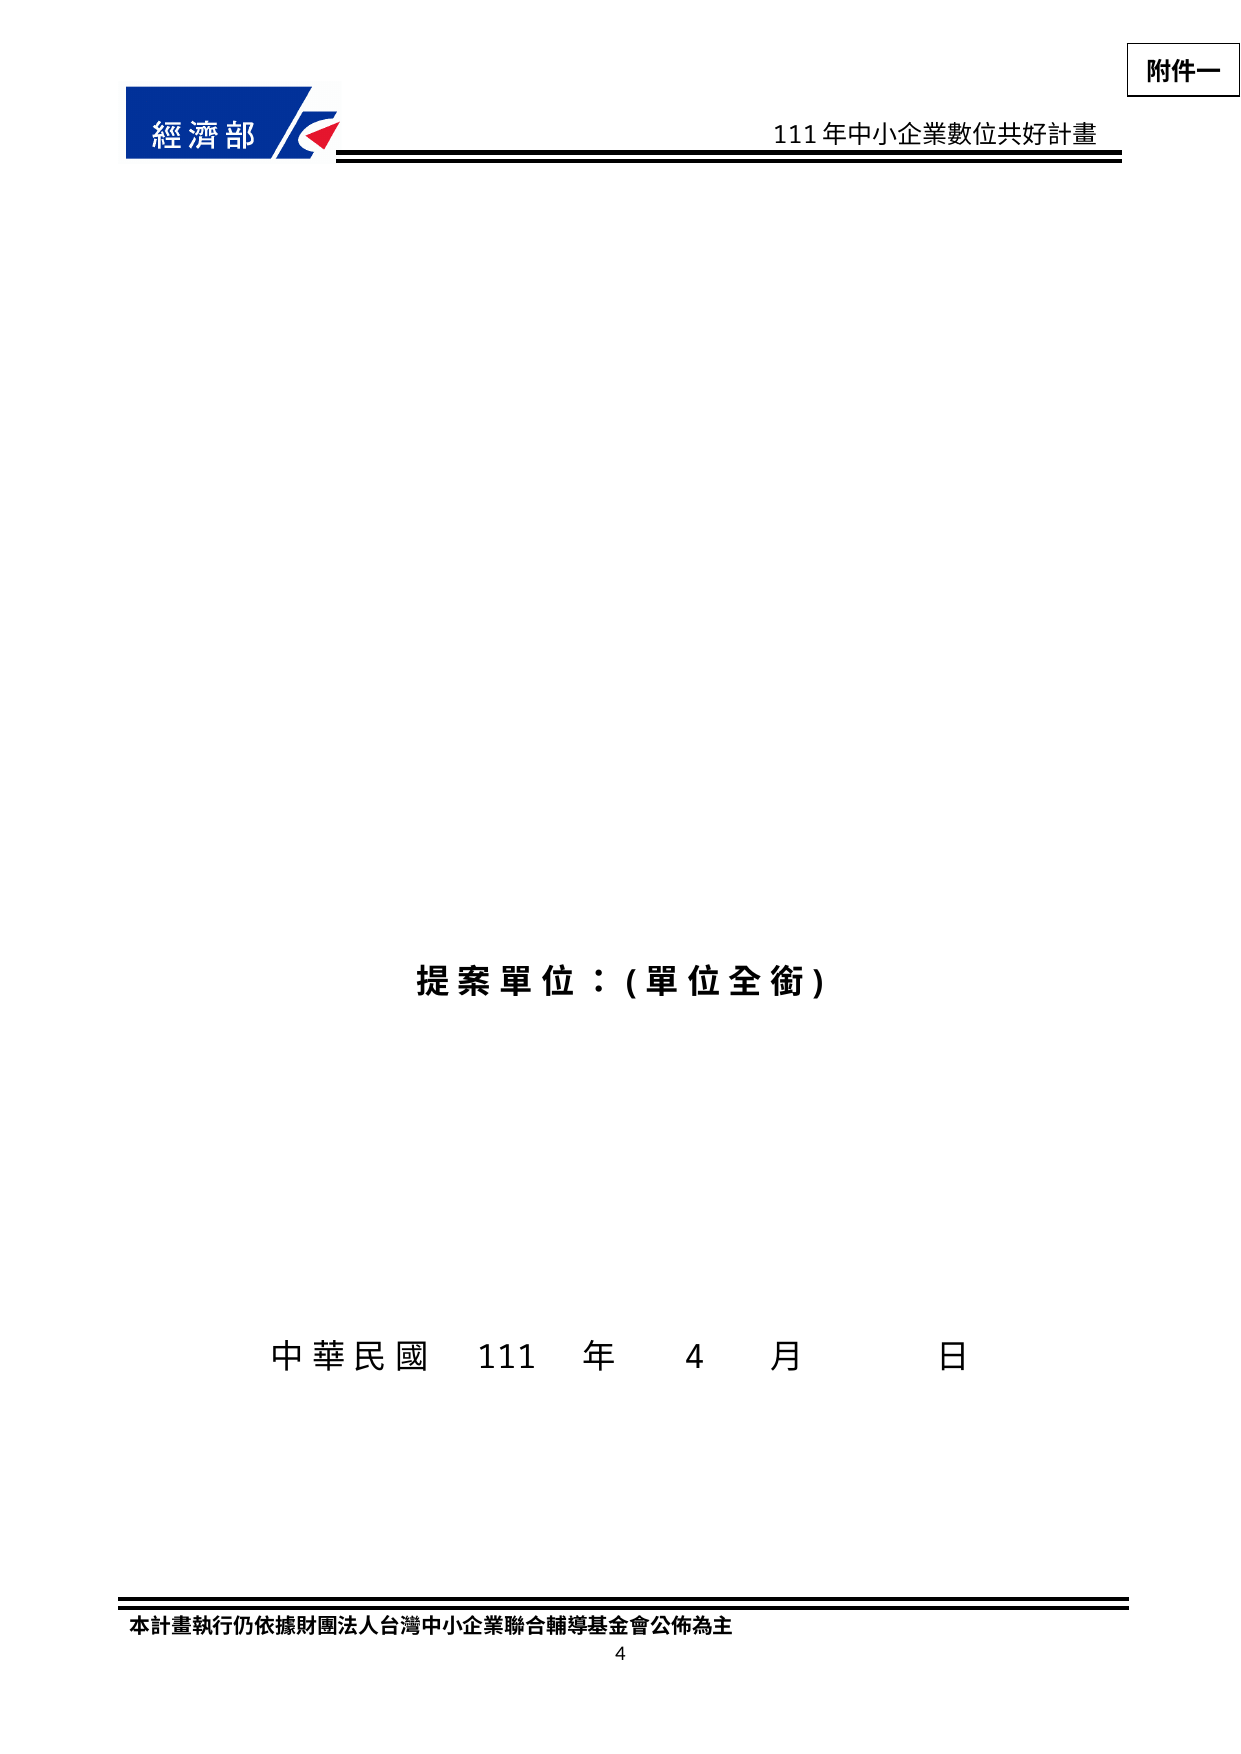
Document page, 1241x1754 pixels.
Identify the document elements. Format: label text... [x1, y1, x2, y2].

text 中華民國 111 年 4 月 日 [120, 1272, 1120, 1397]
text 提案單位：(單位全銜) [120, 897, 1120, 1022]
